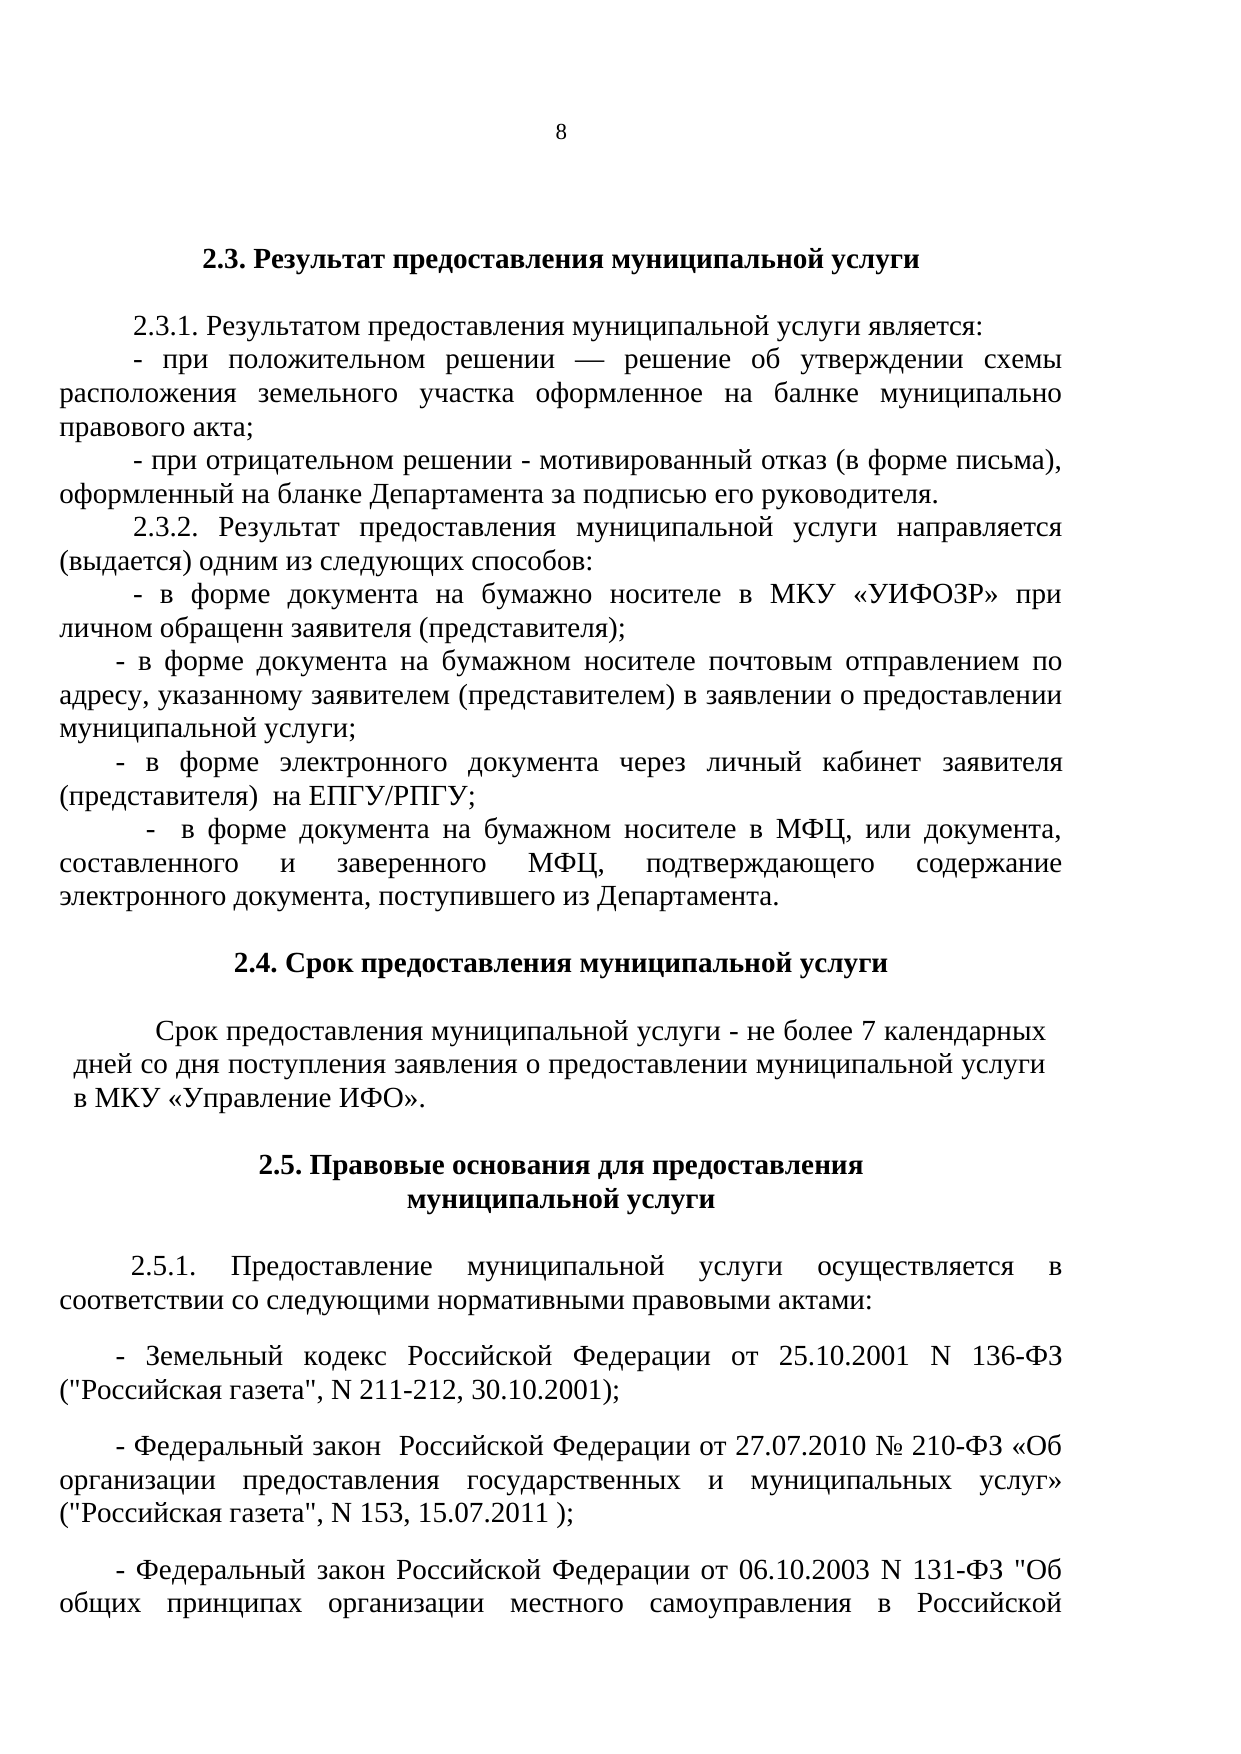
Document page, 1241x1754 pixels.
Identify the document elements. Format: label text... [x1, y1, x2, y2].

text 2.3.1. Результатом предоставления муниципальной услуги является: [59, 308, 1063, 342]
text - при отрицательном решении - мотивированный отказ (в форме письма), оформленный на бланке Департамента за подписью его руководителя. [59, 442, 1063, 509]
text - в форме документа на бумажном носителе в МФЦ, или документа, составленного и заверенного МФЦ, подтверждающего содержание электронного документа, поступившего из Департамента. [59, 811, 1063, 912]
text - Федеральный закон Российской Федерации от 06.10.2003 N 131-ФЗ "Об общих принципах организации местного самоуправления в Российской [59, 1552, 1063, 1619]
text - в форме документа на бумажном носителе почтовым отправлением по адресу, указанному заявителем (представителем) в заявлении о предоставлении муниципальной услуги; [59, 643, 1063, 744]
text - в форме документа на бумажно носителе в МКУ «УИФОЗР» при личном обращенн заявителя (представителя); [59, 576, 1063, 643]
text 2.3.2. Результат предоставления муниципальной услуги направляется (выдается) одним из следующих способов: [59, 509, 1063, 576]
text - Федеральный закон Российской Федерации от 27.07.2010 № 210-ФЗ «Об организации предоставления государственных и муниципальных услуг» ("Российская газета", N 153, 15.07.2011 ); [59, 1428, 1063, 1529]
text - в форме электронного документа через личный кабинет заявителя (представителя) на ЕПГУ/РПГУ; [59, 744, 1063, 811]
subtitle 2.5.1. Предоставление муниципальной услуги осуществляется в соответствии со следующими нормативными правовыми актами: [59, 1248, 1063, 1316]
text 2.5. Правовые основания для предоставления [59, 1147, 1063, 1181]
list Срок предоставления муниципальной услуги - не более 7 календарных дней со дня поступления заявления о предоставлении муниципальной услуги в МКУ «Управление ИФО». [73, 1013, 1047, 1114]
text муниципальной услуги [59, 1181, 1063, 1214]
text - Земельный кодекс Российской Федерации от 25.10.2001 N 136-ФЗ ("Российская газета", N 211-212, 30.10.2001); [59, 1338, 1063, 1406]
text - при положительном решении — решение об утверждении схемы расположения земельного участка оформленное на балнке муниципально правового акта; [59, 342, 1063, 442]
text 2.4. Срок предоставления муниципальной услуги [59, 945, 1063, 979]
text 2.3. Результат предоставления муниципальной услуги [59, 241, 1063, 274]
